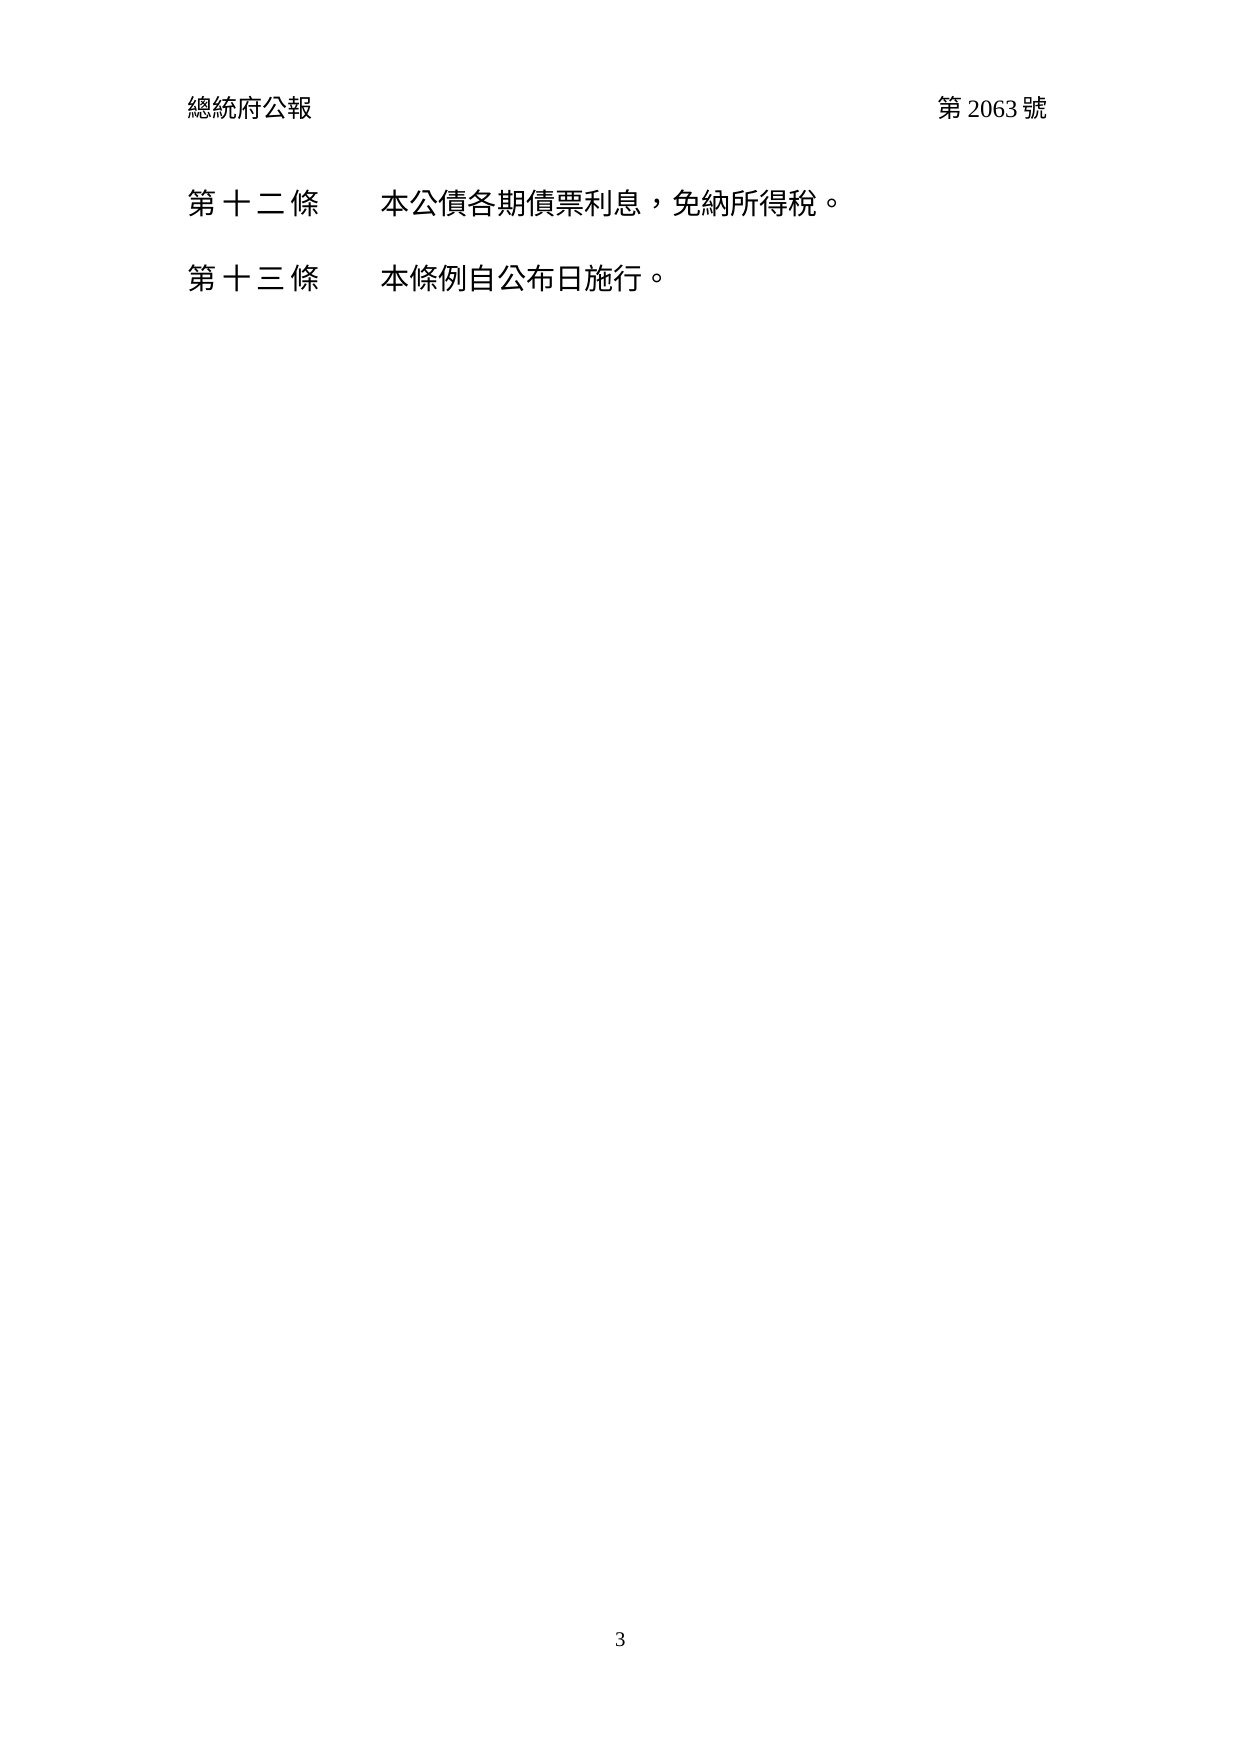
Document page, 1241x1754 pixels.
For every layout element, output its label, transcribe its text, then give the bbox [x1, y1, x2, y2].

text 第十二條 本公債各期債票利息，免納所得稅。 [187, 164, 1053, 239]
text 第十三條 本條例自公布日施行。 [187, 239, 1053, 314]
